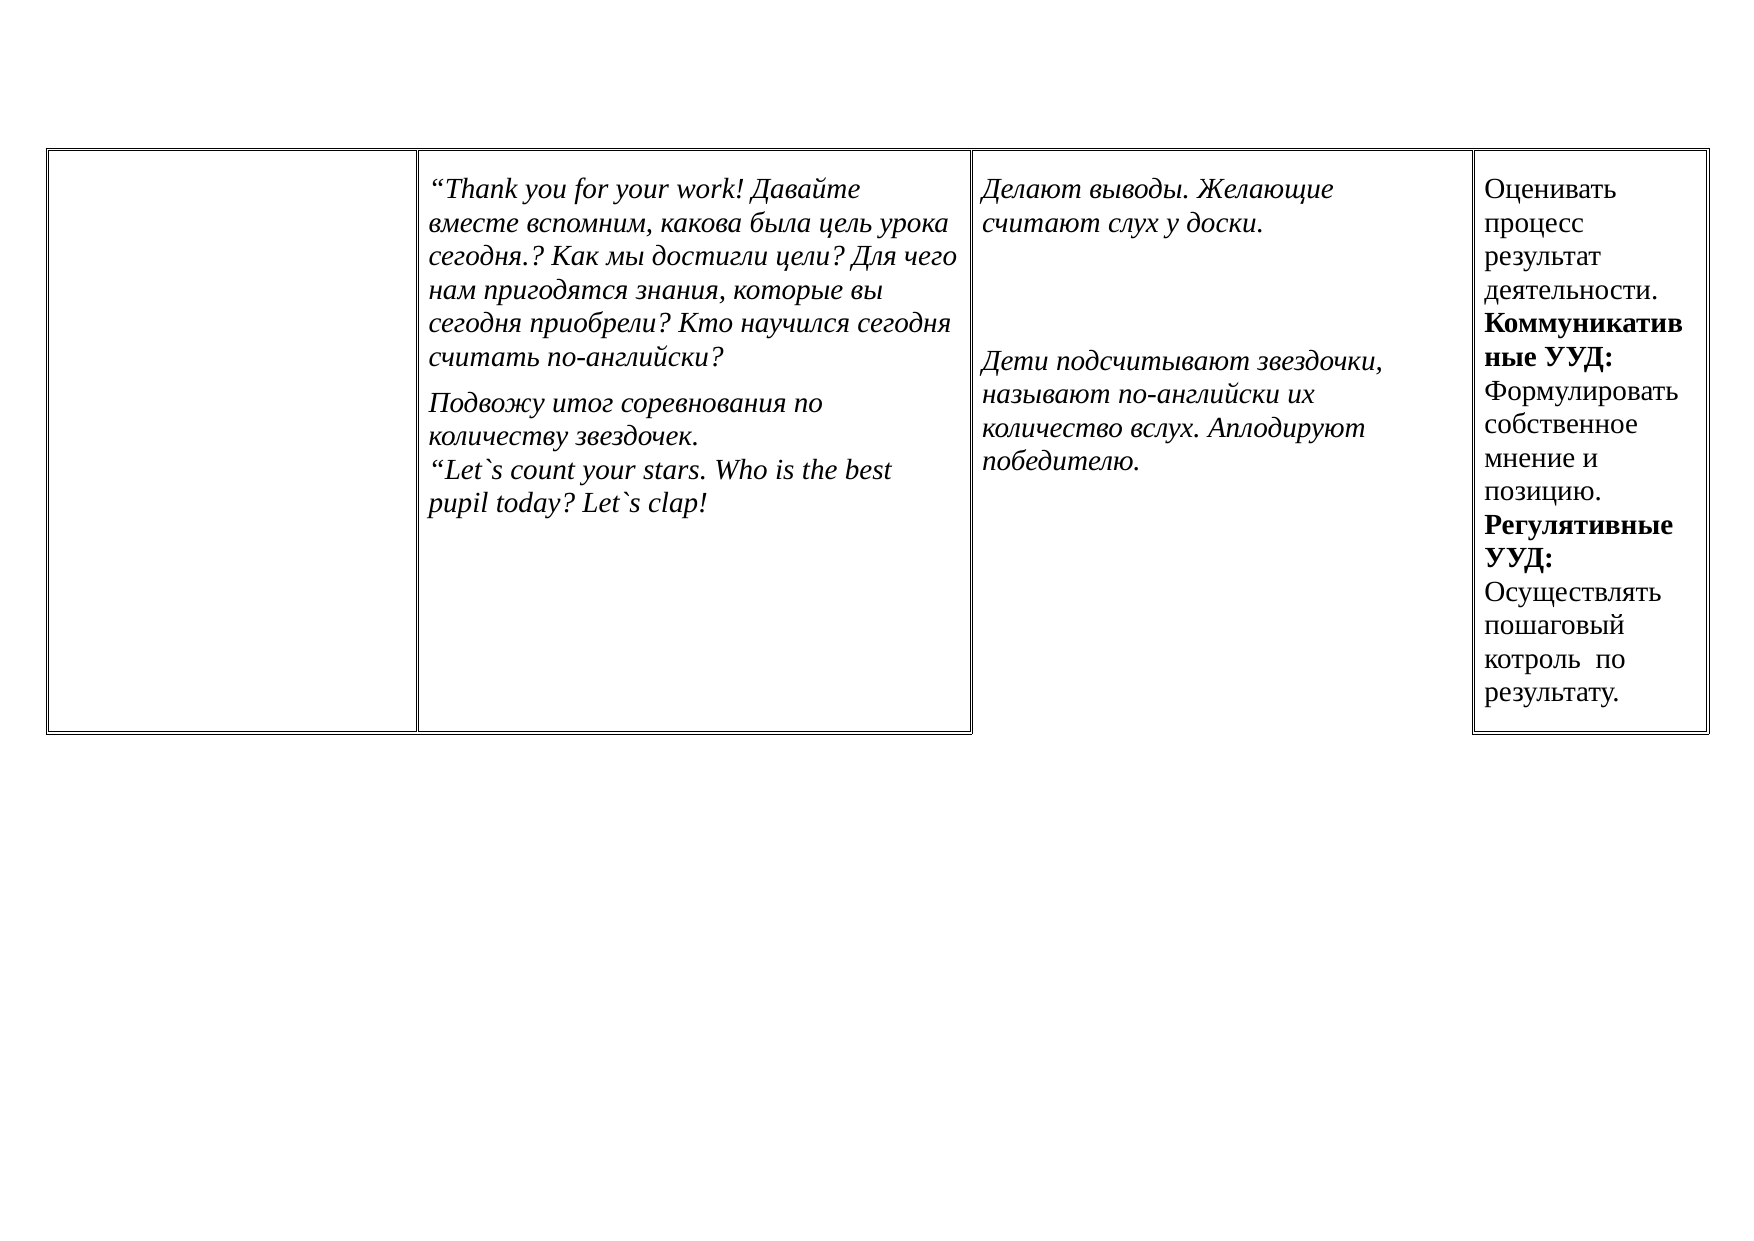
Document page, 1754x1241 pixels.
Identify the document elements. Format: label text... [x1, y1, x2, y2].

table_cell “Thank you for your work! Давайте вместе вспомним, какова была цель урока сегодня.? Как мы достигли цели? Для чего нам пригодятся знания, которые вы сегодня приобрели? Кто научился сегодня считать по-английски? Подвожу итог соревнования по количеству звездочек. “Let`s count your stars. Who is the best pupil today? Let`s clap! [419, 151, 970, 731]
table_cell Оценивать процесс результат деятельности. Коммуникативные УУД: Формулировать собственное мнение и позицию. Регулятивные УУД: Осуществлять пошаговый котроль по результату. [1475, 151, 1706, 731]
table_cell Делают выводы. Желающие считают слух у доски. Дети подсчитывают звездочки, называют по-английски их количество вслух. Аплодируют победителю. [973, 151, 1472, 731]
table_cell [49, 151, 416, 731]
